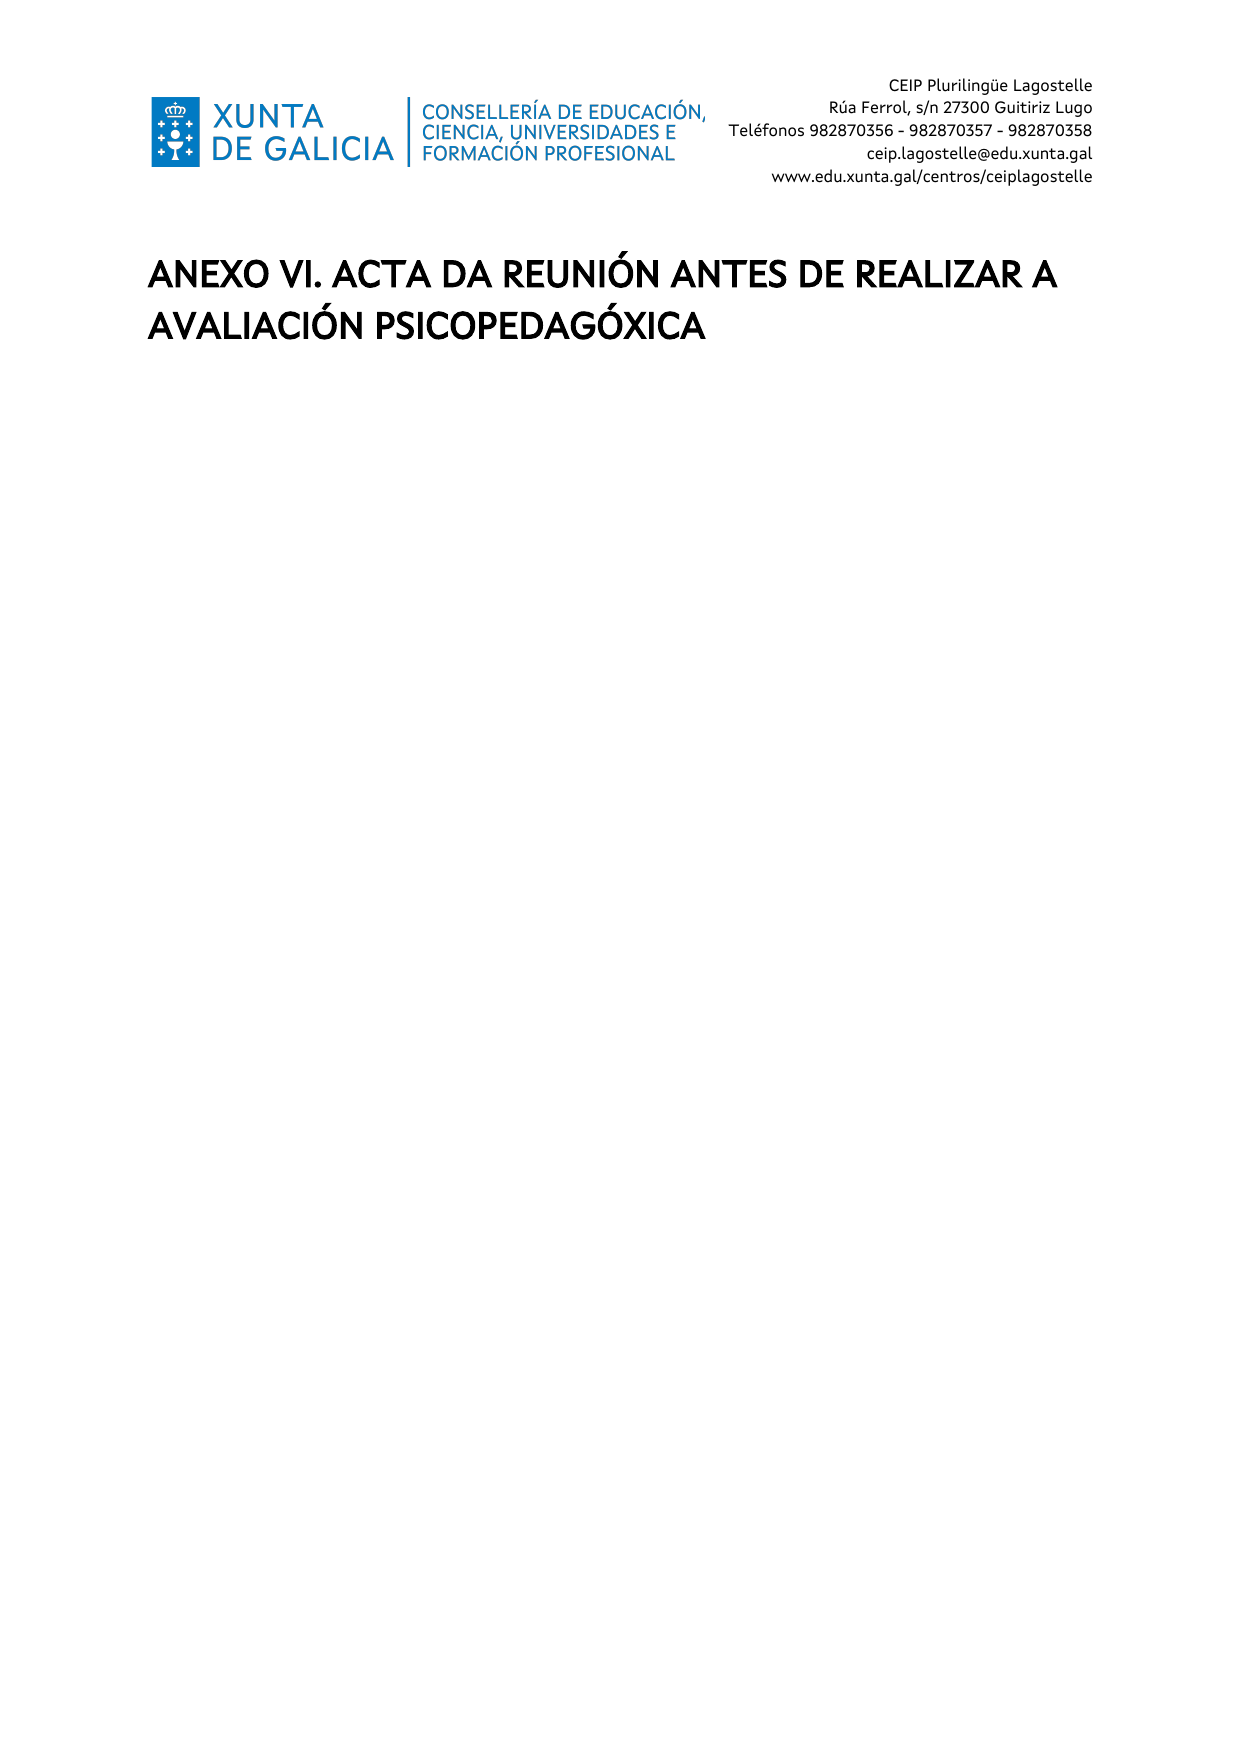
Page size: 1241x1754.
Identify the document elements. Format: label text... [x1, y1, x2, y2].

text ANEXO VI. ACTA DA REUNIÓN ANTES DE REALIZAR A AVALIACIÓN PSICOPEDAGÓXICA [148, 251, 1093, 347]
picture [151, 97, 705, 167]
